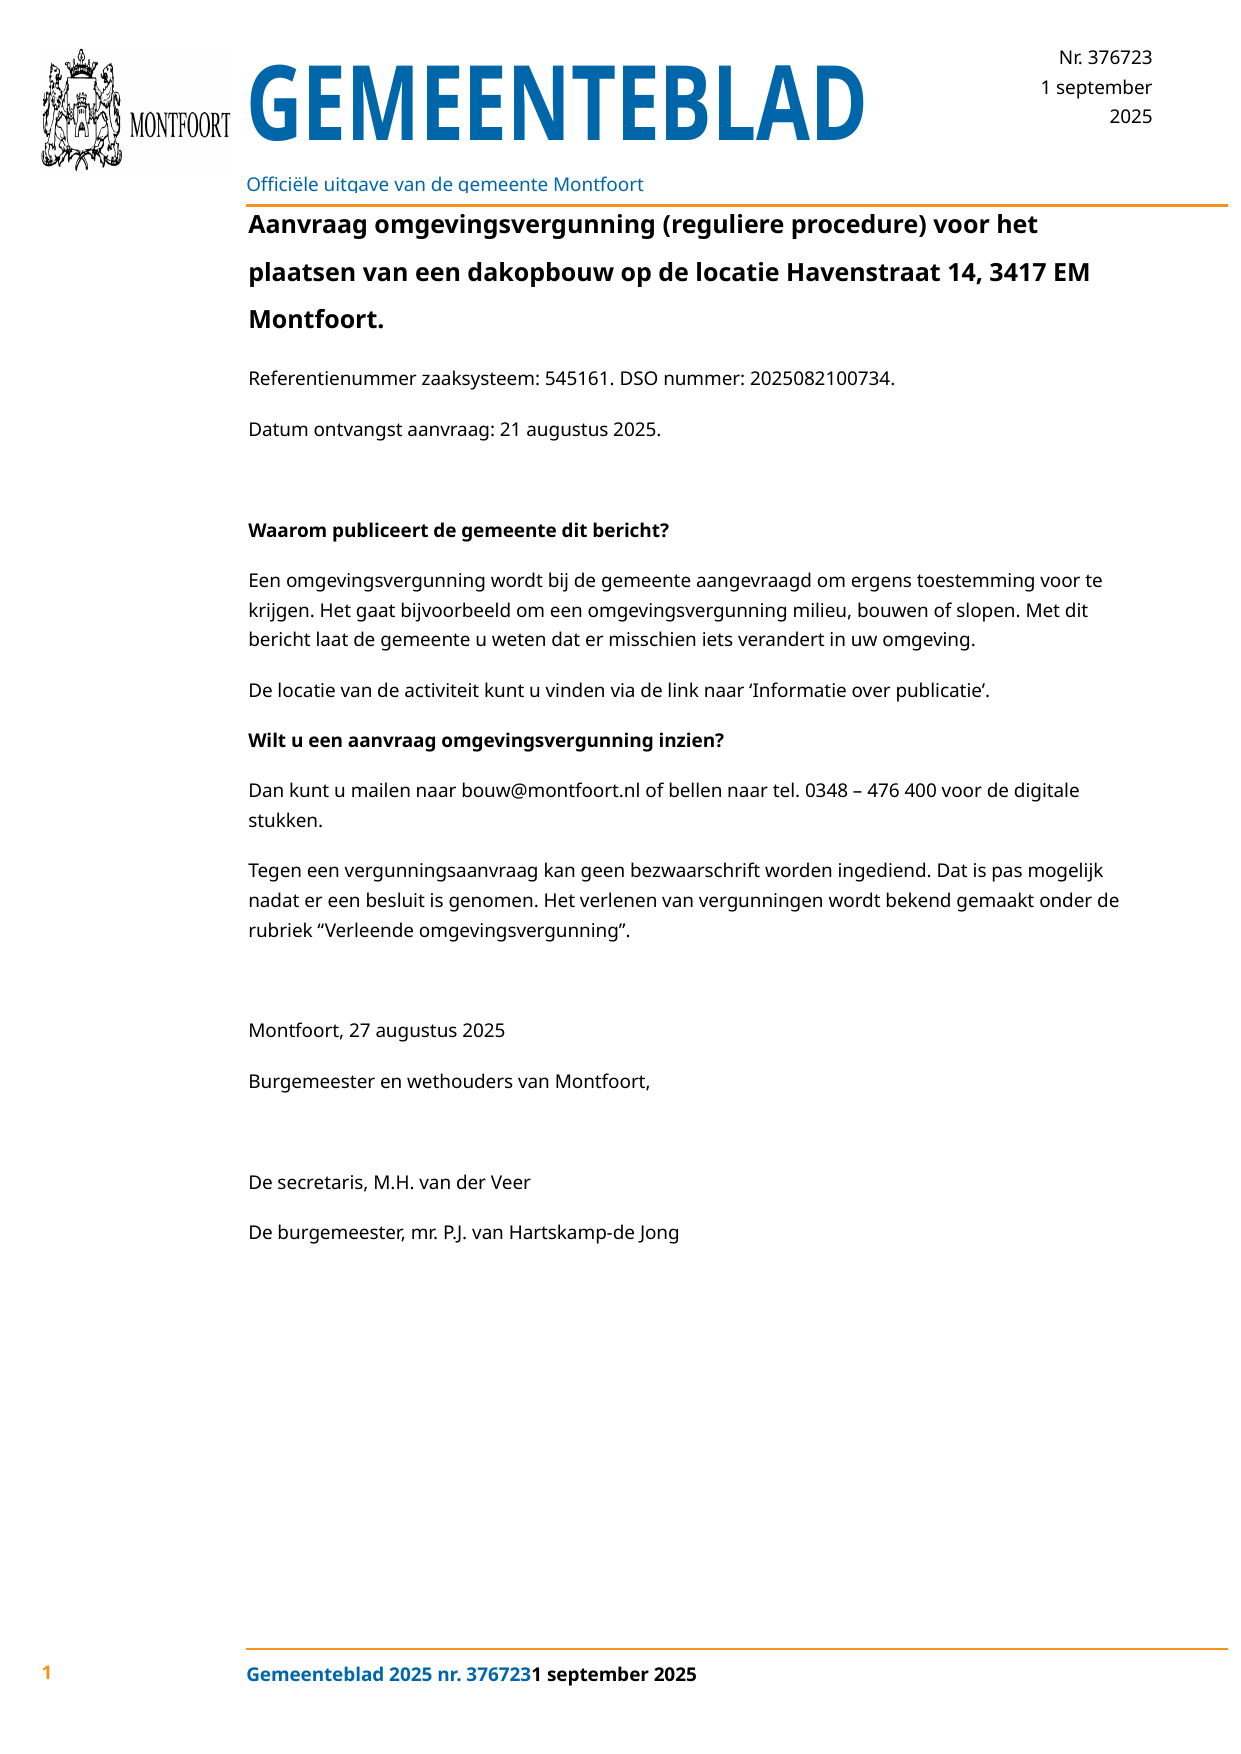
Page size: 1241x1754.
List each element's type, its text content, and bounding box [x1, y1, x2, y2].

picture [41, 47, 231, 172]
text Aanvraag omgevingsvergunning (reguliere procedure) voor het plaatsen van een dakopbouw op de locatie Havenstraat 14, 3417 EM Montfoort. [248, 207, 1152, 336]
text De locatie van de activiteit kunt u vinden via de link naar ‘Informatie over publicatie’. [248, 677, 1152, 702]
text Tegen een vergunningsaanvraag kan geen bezwaarschrift worden ingediend. Dat is pas mogelijk nadat er een besluit is genomen. Het verlenen van vergunningen wordt bekend gemaakt onder de rubriek “Verleende omgevingsvergunning”. [248, 858, 1152, 942]
text Wilt u een aanvraag omgevingsvergunning inzien? [248, 727, 1152, 753]
text Een omgevingsvergunning wordt bij de gemeente aangevraagd om ergens toestemming voor te krijgen. Het gaat bijvoorbeeld om een omgevingsvergunning milieu, bouwen of slopen. Met dit bericht laat de gemeente u weten dat er misschien iets verandert in uw omgeving. [248, 567, 1152, 652]
text Dan kunt u mailen naar bouw@montfoort.nl of bellen naar tel. 0348 – 476 400 voor de digitale stukken. [248, 778, 1152, 833]
text Datum ontvangst aanvraag: 21 augustus 2025. [248, 416, 1152, 442]
text Referentienummer zaaksysteem: 545161. DSO nummer: 2025082100734. [248, 366, 1152, 391]
text Waarom publiceert de gemeente dit bericht? [248, 517, 1152, 542]
text Montfoort, 27 augustus 2025 [248, 1018, 1152, 1043]
text Burgemeester en wethouders van Montfoort, [248, 1068, 1152, 1094]
text De burgemeester, mr. P.J. van Hartskamp-de Jong [248, 1219, 1152, 1245]
text De secretaris, M.H. van der Veer [248, 1169, 1152, 1194]
